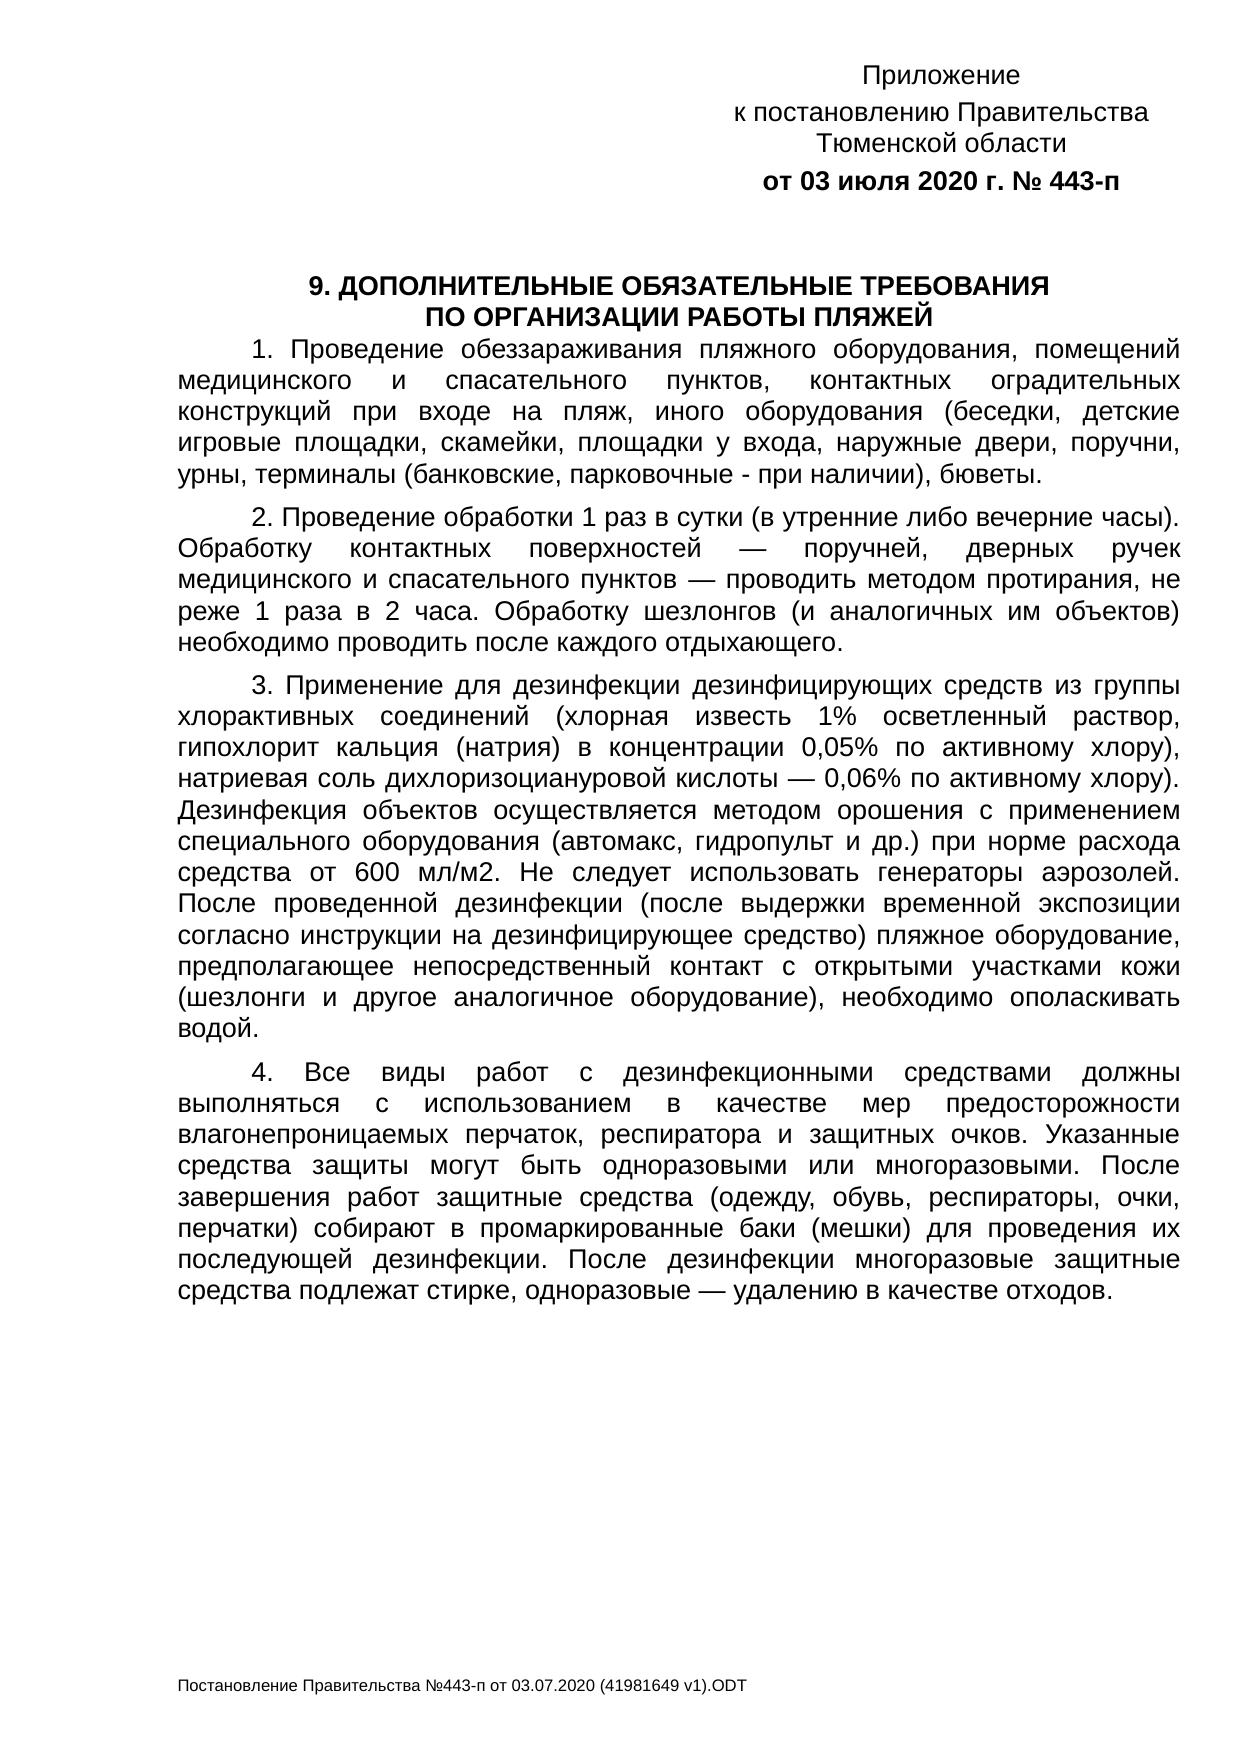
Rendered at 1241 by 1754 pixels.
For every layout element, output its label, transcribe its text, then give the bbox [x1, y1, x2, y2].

title 9. ДОПОЛНИТЕЛЬНЫЕ ОБЯЗАТЕЛЬНЫЕ ТРЕБОВАНИЯ [177, 270, 1181, 301]
title ПО ОРГАНИЗАЦИИ РАБОТЫ ПЛЯЖЕЙ [177, 301, 1181, 333]
text 3. Применение для дезинфекции дезинфицирующих средств из группы хлорактивных соединений (хлорная известь 1% осветленный раствор, гипохлорит кальция (натрия) в концентрации 0,05% по активному хлору), натриевая соль дихлоризоциануровой кислоты — 0,06% по активному хлору). Дезинфекция объектов осуществляется методом орошения с применением специального оборудования (автомакс, гидропульт и др.) при норме расхода средства от 600 мл/м2. Не следует использовать генераторы аэрозолей. После проведенной дезинфекции (после выдержки временной экспозиции согласно инструкции на дезинфицирующее средство) пляжное оборудование, предполагающее непосредственный контакт с открытыми участками кожи (шезлонги и другое аналогичное оборудование), необходимо ополаскивать водой. [177, 669, 1181, 1044]
text 1. Проведение обеззараживания пляжного оборудования, помещений медицинского и спасательного пунктов, контактных оградительных конструкций при входе на пляж, иного оборудования (беседки, детские игровые площадки, скамейки, площадки у входа, наружные двери, поручни, урны, терминалы (банковские, парковочные - при наличии), бюветы. [177, 333, 1181, 489]
table_header [177, 59, 705, 208]
text 4. Все виды работ с дезинфекционными средствами должны выполняться с использованием в качестве мер предосторожности влагонепроницаемых перчаток, респиратора и защитных очков. Указанные средства защиты могут быть одноразовыми или многоразовыми. После завершения работ защитные средства (одежду, обувь, респираторы, очки, перчатки) собирают в промаркированные баки (мешки) для проведения их последующей дезинфекции. После дезинфекции многоразовые защитные средства подлежат стирке, одноразовые — удалению в качестве отходов. [177, 1056, 1181, 1306]
text 2. Проведение обработки 1 раз в сутки (в утренние либо вечерние часы). Обработку контактных поверхностей — поручней, дверных ручек медицинского и спасательного пунктов — проводить методом протирания, не реже 1 раза в 2 часа. Обработку шезлонгов (и аналогичных им объектов) необходимо проводить после каждого отдыхающего. [177, 501, 1181, 657]
table_header Приложение к постановлению Правительства Тюменской области от 03 июля 2020 г. № 443-п [705, 59, 1177, 208]
